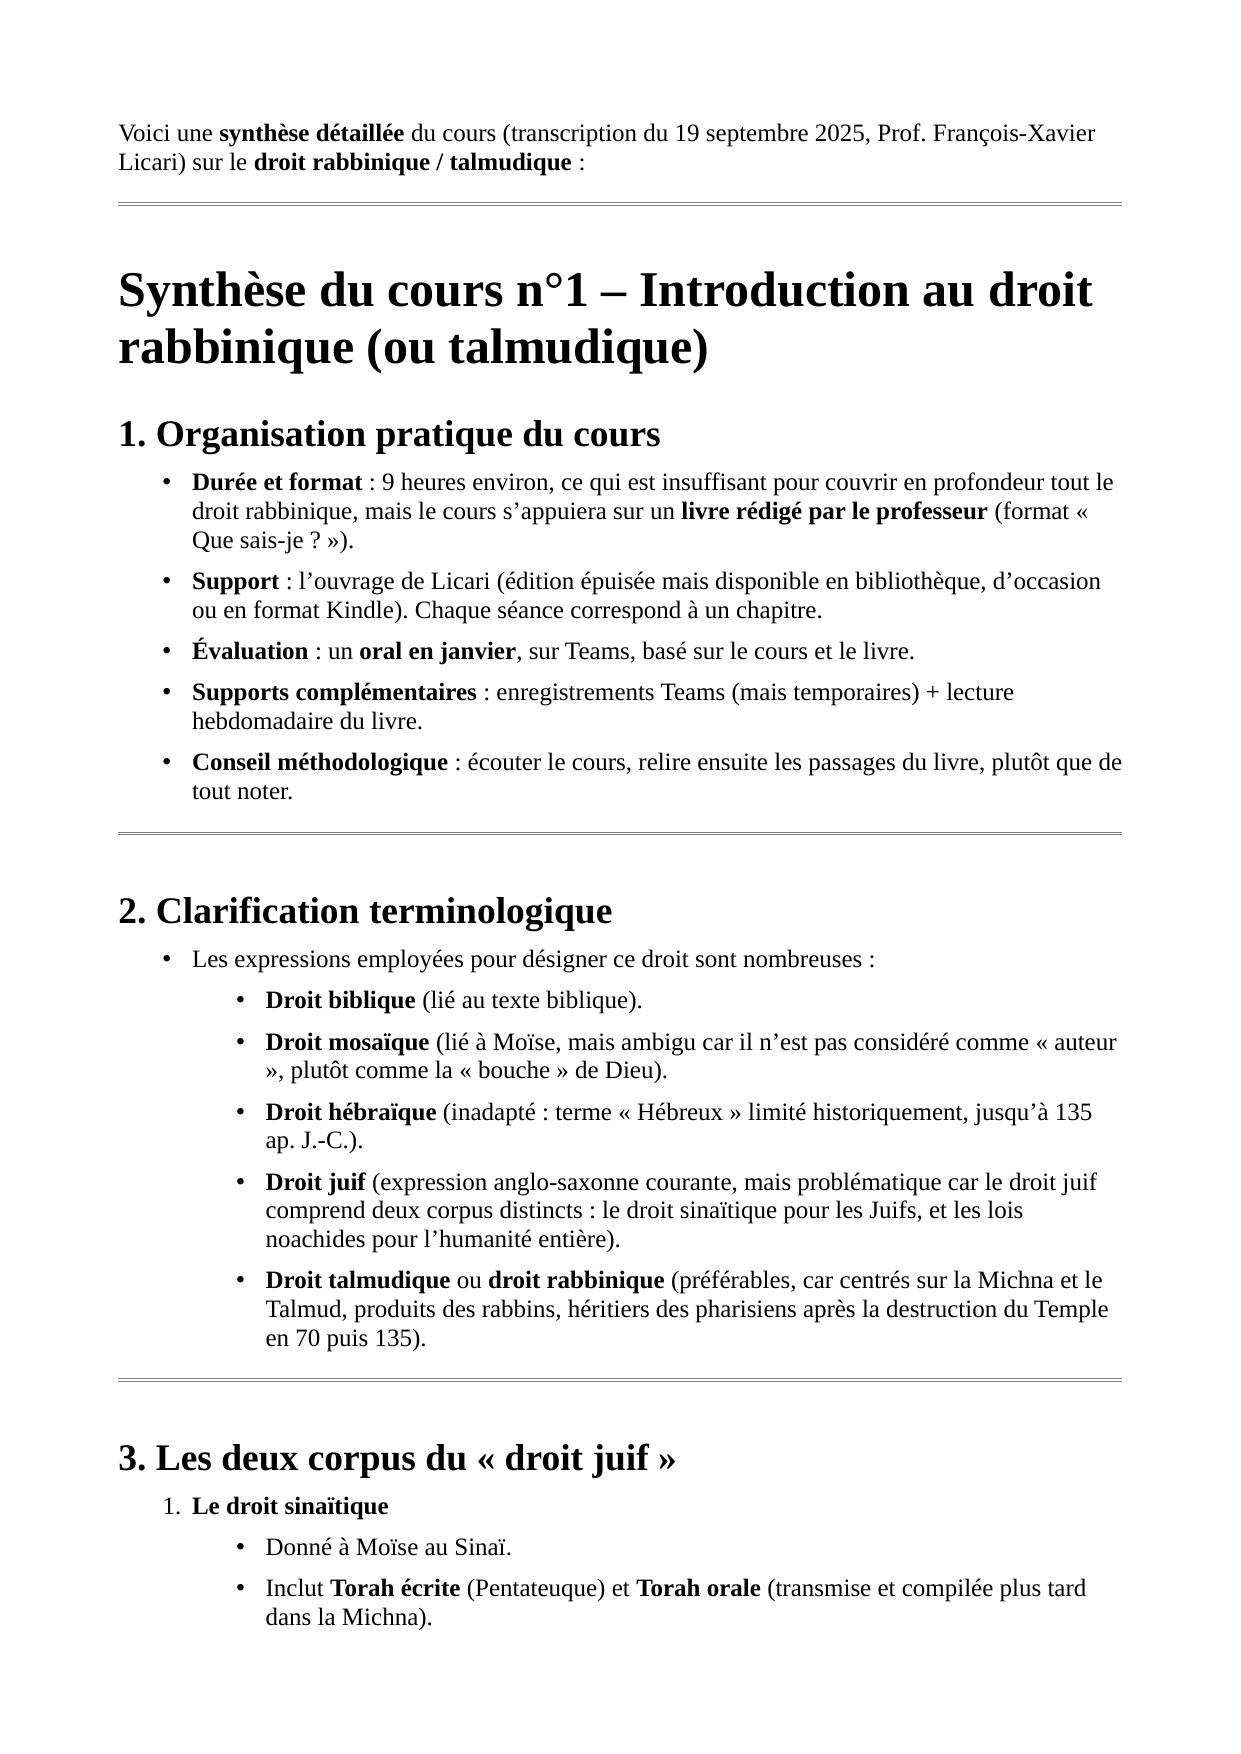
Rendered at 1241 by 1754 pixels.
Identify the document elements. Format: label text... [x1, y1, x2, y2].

list Supports complémentaires : enregistrements Teams (mais temporaires) + lecture hebdomadaire du livre. [162, 677, 1122, 735]
list Le droit sinaïtique [162, 1491, 1122, 1520]
subtitle 1. Organisation pratique du cours [118, 412, 1122, 455]
list Durée et format : 9 heures environ, ce qui est insuffisant pour couvrir en profondeur tout le droit rabbinique, mais le cours s’appuiera sur un livre rédigé par le professeur (format « Que sais-je ? »). [162, 467, 1122, 554]
list Droit talmudique ou droit rabbinique (préférables, car centrés sur la Michna et le Talmud, produits des rabbins, héritiers des pharisiens après la destruction du Temple en 70 puis 135). [236, 1265, 1122, 1352]
text Voici une synthèse détaillée du cours (transcription du 19 septembre 2025, Prof. François-Xavier Licari) sur le droit rabbinique / talmudique : [118, 118, 1122, 176]
list Droit biblique (lié au texte biblique). [236, 985, 1122, 1014]
list Droit hébraïque (inadapté : terme « Hébreux » limité historiquement, jusqu’à 135 ap. J.-C.). [236, 1097, 1122, 1154]
list Droit juif (expression anglo-saxonne courante, mais problématique car le droit juif comprend deux corpus distincts : le droit sinaïtique pour les Juifs, et les lois noachides pour l’humanité entière). [236, 1167, 1122, 1253]
list Conseil méthodologique : écouter le cours, relire ensuite les passages du livre, plutôt que de tout noter. [162, 747, 1122, 805]
list Inclut Torah écrite (Pentateuque) et Torah orale (transmise et compilée plus tard dans la Michna). [236, 1573, 1122, 1631]
list Droit mosaïque (lié à Moïse, mais ambigu car il n’est pas considéré comme « auteur », plutôt comme la « bouche » de Dieu). [236, 1027, 1122, 1084]
list Donné à Moïse au Sinaï. [236, 1532, 1122, 1561]
subtitle 3. Les deux corpus du « droit juif » [118, 1435, 1122, 1478]
list Évaluation : un oral en janvier, sur Teams, basé sur le cours et le livre. [162, 636, 1122, 665]
list Les expressions employées pour désigner ce droit sont nombreuses : [162, 944, 1122, 973]
subtitle 2. Clarification terminologique [118, 888, 1122, 932]
subtitle Synthèse du cours n°1 – Introduction au droit rabbinique (ou talmudique) [118, 259, 1122, 374]
list Support : l’ouvrage de Licari (édition épuisée mais disponible en bibliothèque, d’occasion ou en format Kindle). Chaque séance correspond à un chapitre. [162, 566, 1122, 624]
